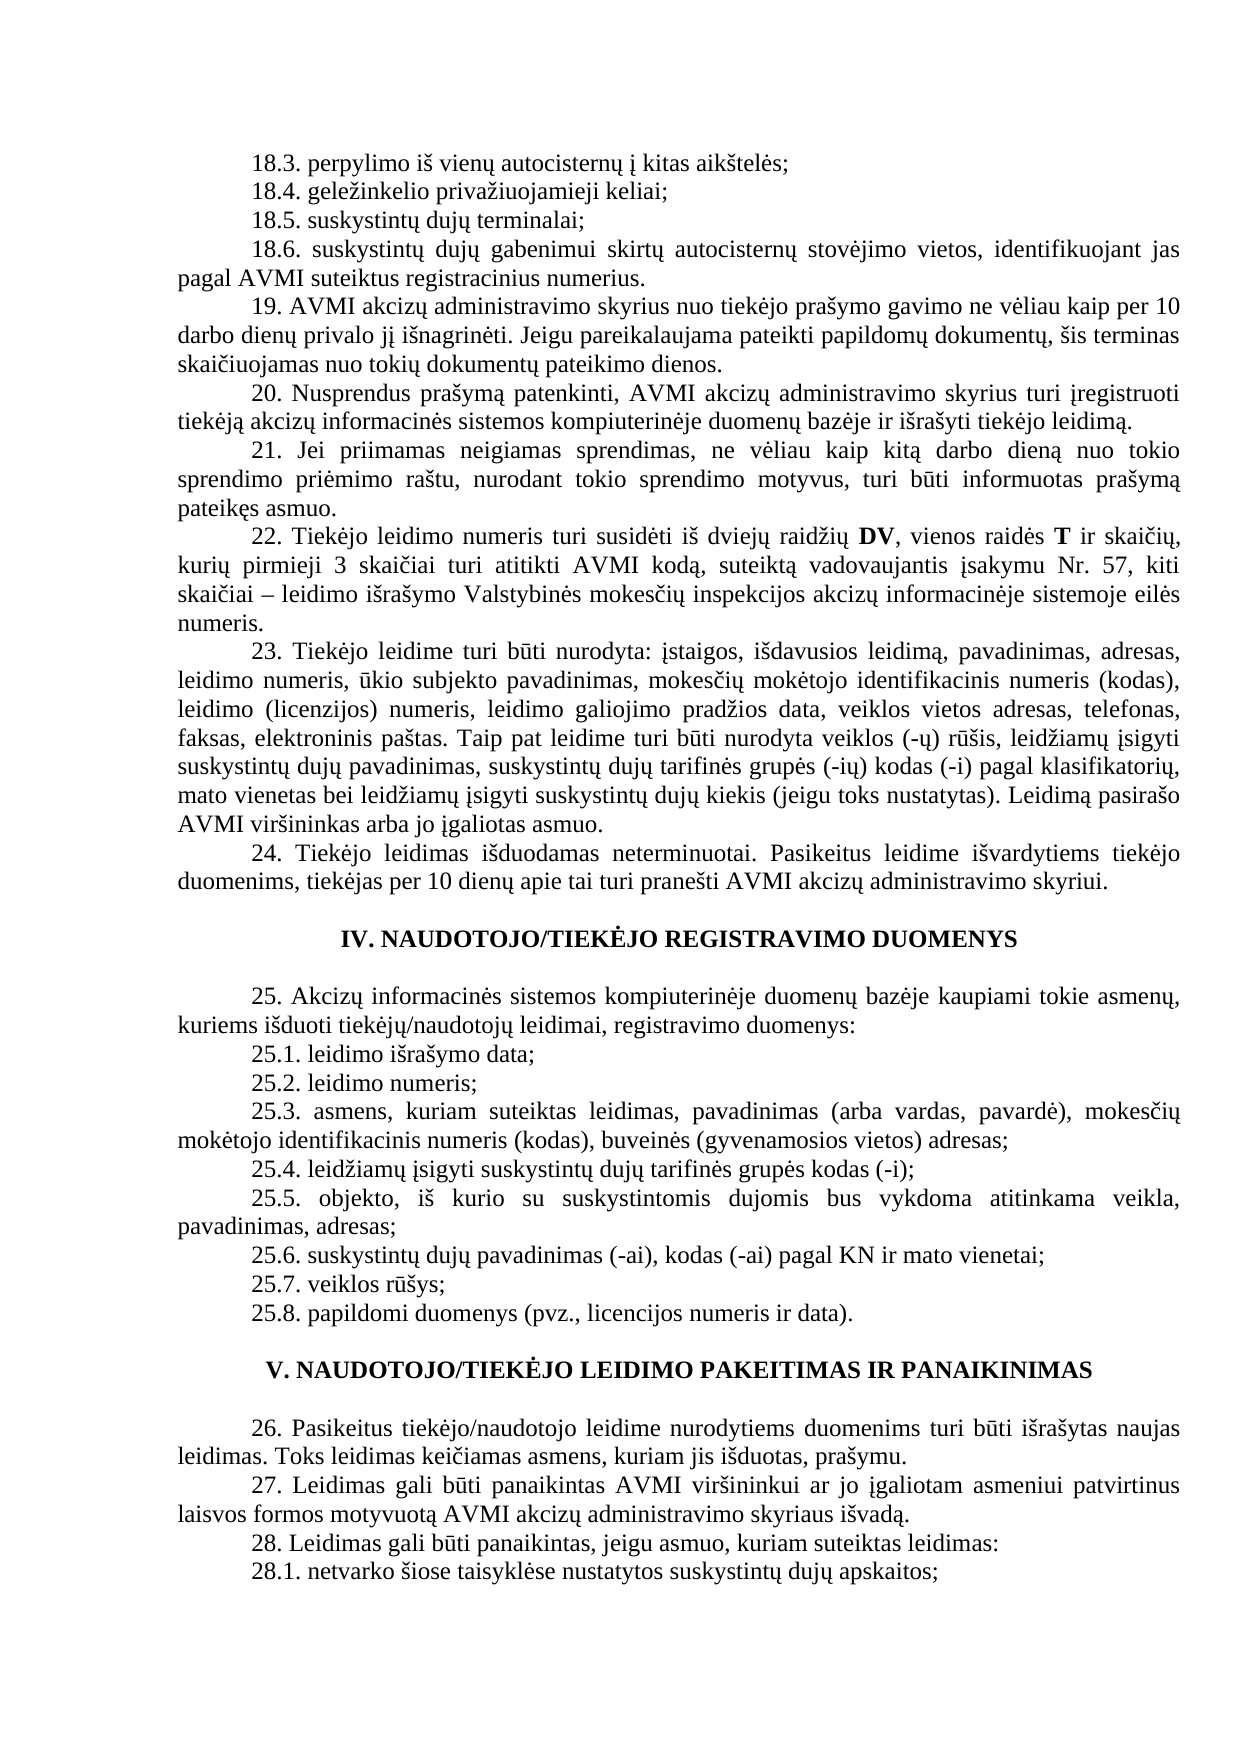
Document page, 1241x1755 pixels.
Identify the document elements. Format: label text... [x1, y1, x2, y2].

text 25.5. objekto, iš kurio su suskystintomis dujomis bus vykdoma atitinkama veikla, pavadinimas, adresas; [177, 1183, 1181, 1240]
text 25. Akcizų informacinės sistemos kompiuterinėje duomenų bazėje kaupiami tokie asmenų, kuriems išduoti tiekėjų/naudotojų leidimai, registravimo duomenys: [177, 981, 1181, 1039]
text 25.6. suskystintų dujų pavadinimas (-ai), kodas (-ai) pagal KN ir mato vienetai; [177, 1240, 1181, 1269]
text 21. Jei priimamas neigiamas sprendimas, ne vėliau kaip kitą darbo dieną nuo tokio sprendimo priėmimo raštu, nurodant tokio sprendimo motyvus, turi būti informuotas prašymą pateikęs asmuo. [177, 435, 1181, 521]
text 24. Tiekėjo leidimas išduodamas neterminuotai. Pasikeitus leidime išvardytiems tiekėjo duomenims, tiekėjas per 10 dienų apie tai turi pranešti AVMI akcizų administravimo skyriui. [177, 838, 1181, 895]
text 18.5. suskystintų dujų terminalai; [177, 205, 1181, 234]
text IV. NAUDOTOJO/TIEKĖJO REGISTRAVIMO DUOMENYS [177, 924, 1181, 953]
text 18.4. geležinkelio privažiuojamieji keliai; [177, 176, 1181, 205]
text 18.6. suskystintų dujų gabenimui skirtų autocisternų stovėjimo vietos, identifikuojant jas pagal AVMI suteiktus registracinius numerius. [177, 234, 1181, 291]
text 25.3. asmens, kuriam suteiktas leidimas, pavadinimas (arba vardas, pavardė), mokesčių mokėtojo identifikacinis numeris (kodas), buveinės (gyvenamosios vietos) adresas; [177, 1096, 1181, 1154]
text 23. Tiekėjo leidime turi būti nurodyta: įstaigos, išdavusios leidimą, pavadinimas, adresas, leidimo numeris, ūkio subjekto pavadinimas, mokesčių mokėtojo identifikacinis numeris (kodas), leidimo (licenzijos) numeris, leidimo galiojimo pradžios data, veiklos vietos adresas, telefonas, faksas, elektroninis paštas. Taip pat leidime turi būti nurodyta veiklos (-ų) rūšis, leidžiamų įsigyti suskystintų dujų pavadinimas, suskystintų dujų tarifinės grupės (-ių) kodas (-i) pagal klasifikatorių, mato vienetas bei leidžiamų įsigyti suskystintų dujų kiekis (jeigu toks nustatytas). Leidimą pasirašo AVMI viršininkas arba jo įgaliotas asmuo. [177, 636, 1181, 838]
text 27. Leidimas gali būti panaikintas AVMI viršininkui ar jo įgaliotam asmeniui patvirtinus laisvos formos motyvuotą AVMI akcizų administravimo skyriaus išvadą. [177, 1470, 1181, 1528]
text 25.7. veiklos rūšys; [177, 1269, 1181, 1298]
text 19. AVMI akcizų administravimo skyrius nuo tiekėjo prašymo gavimo ne vėliau kaip per 10 darbo dienų privalo jį išnagrinėti. Jeigu pareikalaujama pateikti papildomų dokumentų, šis terminas skaičiuojamas nuo tokių dokumentų pateikimo dienos. [177, 291, 1181, 378]
text 25.8. papildomi duomenys (pvz., licencijos numeris ir data). [177, 1298, 1181, 1326]
text 18.3. perpylimo iš vienų autocisternų į kitas aikštelės; [177, 148, 1181, 176]
text 25.2. leidimo numeris; [177, 1068, 1181, 1096]
text 25.4. leidžiamų įsigyti suskystintų dujų tarifinės grupės kodas (-i); [177, 1154, 1181, 1183]
text 22. Tiekėjo leidimo numeris turi susidėti iš dviejų raidžių DV, vienos raidės T ir skaičių, kurių pirmieji 3 skaičiai turi atitikti AVMI kodą, suteiktą vadovaujantis įsakymu Nr. 57, kiti skaičiai – leidimo išrašymo Valstybinės mokesčių inspekcijos akcizų informacinėje sistemoje eilės numeris. [177, 521, 1181, 636]
text 20. Nusprendus prašymą patenkinti, AVMI akcizų administravimo skyrius turi įregistruoti tiekėją akcizų informacinės sistemos kompiuterinėje duomenų bazėje ir išrašyti tiekėjo leidimą. [177, 378, 1181, 435]
text 25.1. leidimo išrašymo data; [177, 1039, 1181, 1068]
text 28.1. netvarko šiose taisyklėse nustatytos suskystintų dujų apskaitos; [177, 1556, 1181, 1585]
text 26. Pasikeitus tiekėjo/naudotojo leidime nurodytiems duomenims turi būti išrašytas naujas leidimas. Toks leidimas keičiamas asmens, kuriam jis išduotas, prašymu. [177, 1413, 1181, 1470]
text V. NAUDOTOJO/TIEKĖJO LEIDIMO PAKEITIMAS IR PANAIKINIMAS [177, 1355, 1181, 1384]
text 28. Leidimas gali būti panaikintas, jeigu asmuo, kuriam suteiktas leidimas: [177, 1528, 1181, 1556]
